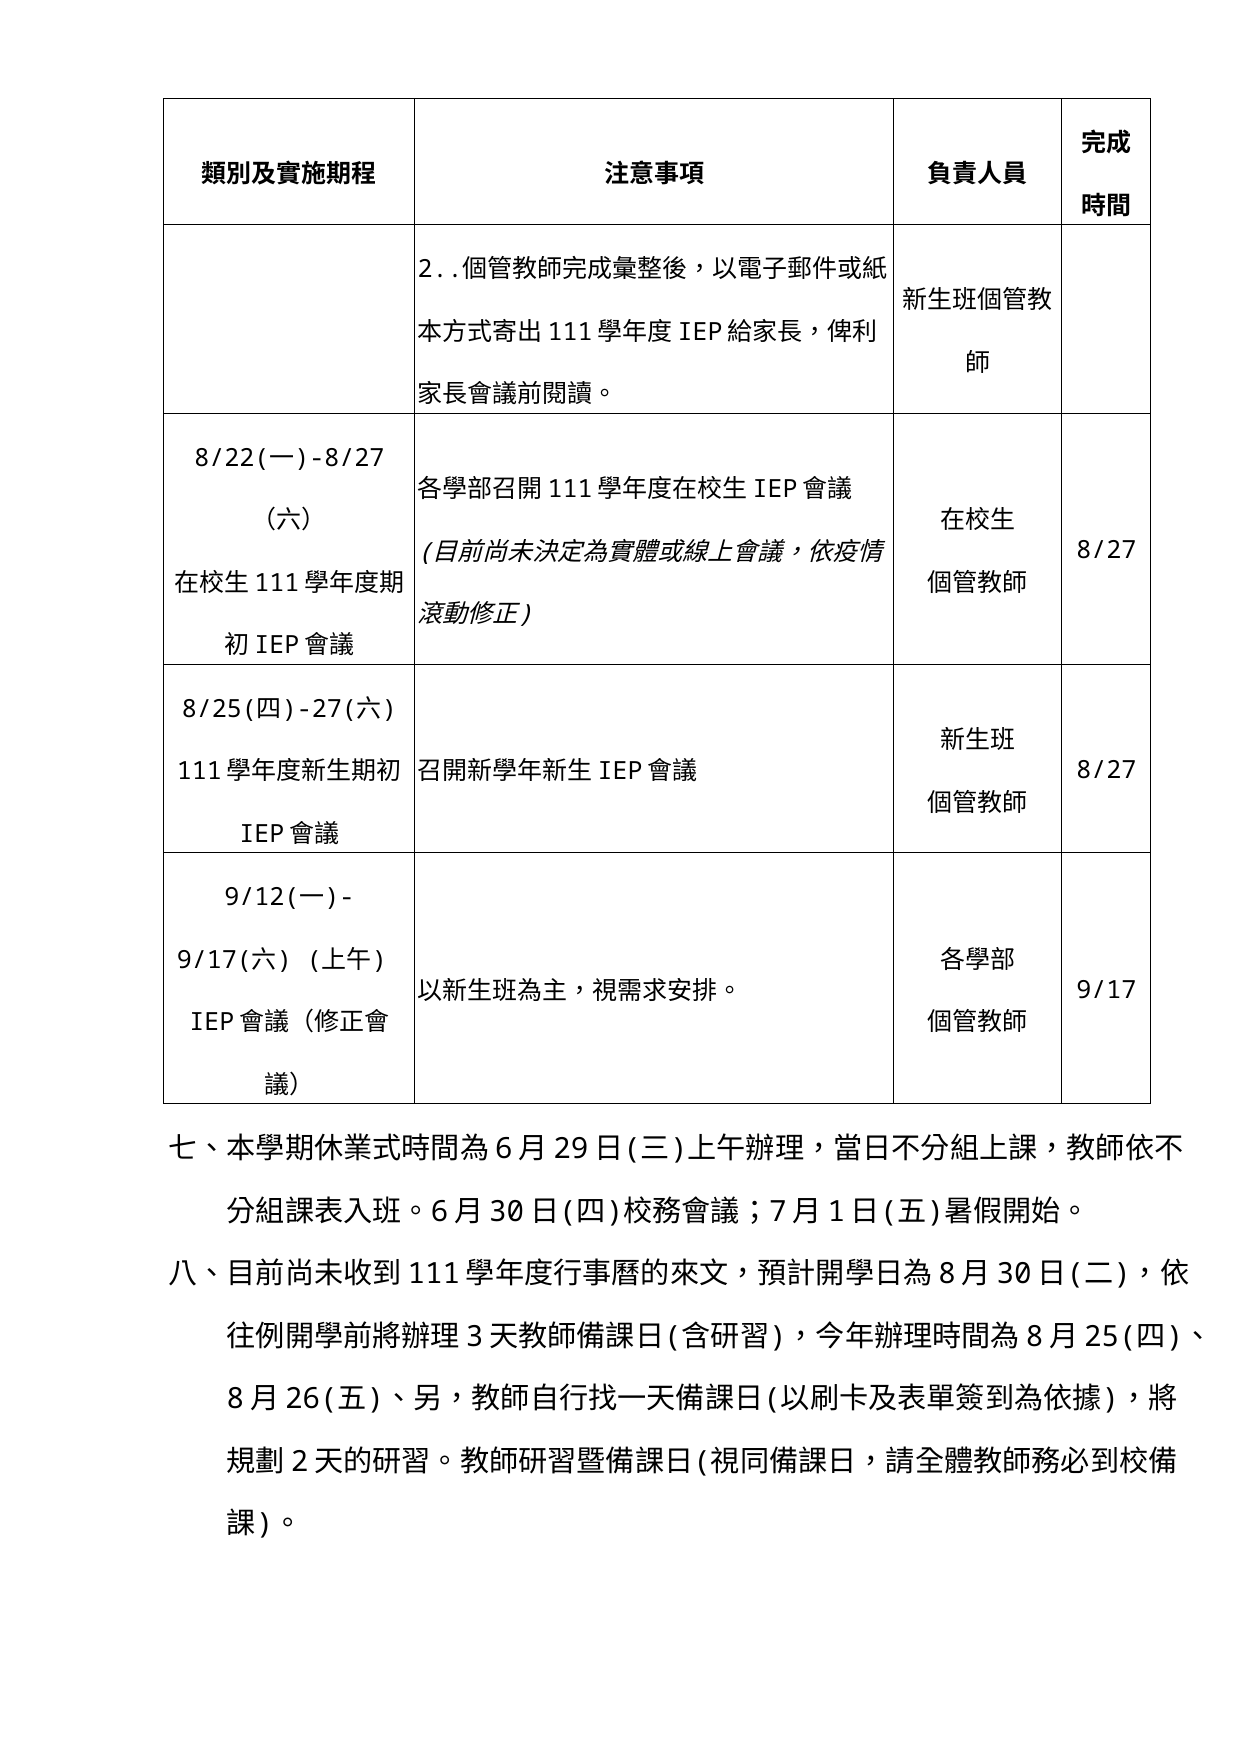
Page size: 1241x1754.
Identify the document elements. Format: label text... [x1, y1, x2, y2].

table_cell 新生班個管教師 [894, 225, 1061, 413]
table_cell [1062, 225, 1150, 413]
table_header 類別及實施期程 [164, 99, 414, 224]
table_header 完成 時間 [1062, 99, 1150, 224]
text 八、目前尚未收到111學年度行事曆的來文，預計開學日為8月30日(二)，依往例開學前將辦理3天教師備課日(含研習)，今年辦理時間為8月25(四)、8月26(五)、另，教師自行找一天備課日(以刷卡及表單簽到為依據)，將規劃2天的研習。教師研習暨備課日(視同備課日，請全體教師務必到校備課)。 [168, 1229, 1196, 1542]
table_cell 8/22(一)-8/27（六） 在校生111學年度期初IEP會議 [164, 414, 414, 664]
table_header 注意事項 [415, 99, 893, 224]
table_cell 各學部 個管教師 [894, 853, 1061, 1103]
table_cell 在校生 個管教師 [894, 414, 1061, 664]
table_cell [164, 225, 414, 413]
table_cell 8/27 [1062, 665, 1150, 852]
table_header 負責人員 [894, 99, 1061, 224]
table_cell 8/27 [1062, 414, 1150, 664]
table_cell 9/12(一)-9/17(六) (上午) IEP會議（修正會議） [164, 853, 414, 1103]
table_cell 新生班 個管教師 [894, 665, 1061, 852]
table_cell 2..個管教師完成彙整後，以電子郵件或紙本方式寄出111學年度IEP給家長，俾利家長會議前閱讀。 [415, 225, 893, 413]
table_cell 各學部召開111學年度在校生IEP會議 (目前尚未決定為實體或線上會議，依疫情滾動修正) [415, 414, 893, 664]
table_cell 9/17 [1062, 853, 1150, 1103]
table_cell 8/25(四)-27(六) 111學年度新生期初IEP會議 [164, 665, 414, 852]
text 七、本學期休業式時間為6月29日(三)上午辦理，當日不分組上課，教師依不分組課表入班。6月30日(四)校務會議；7月1日(五)暑假開始。 [168, 1104, 1196, 1229]
table_cell 召開新學年新生IEP會議 [415, 665, 893, 852]
table_cell 以新生班為主，視需求安排。 [415, 853, 893, 1103]
